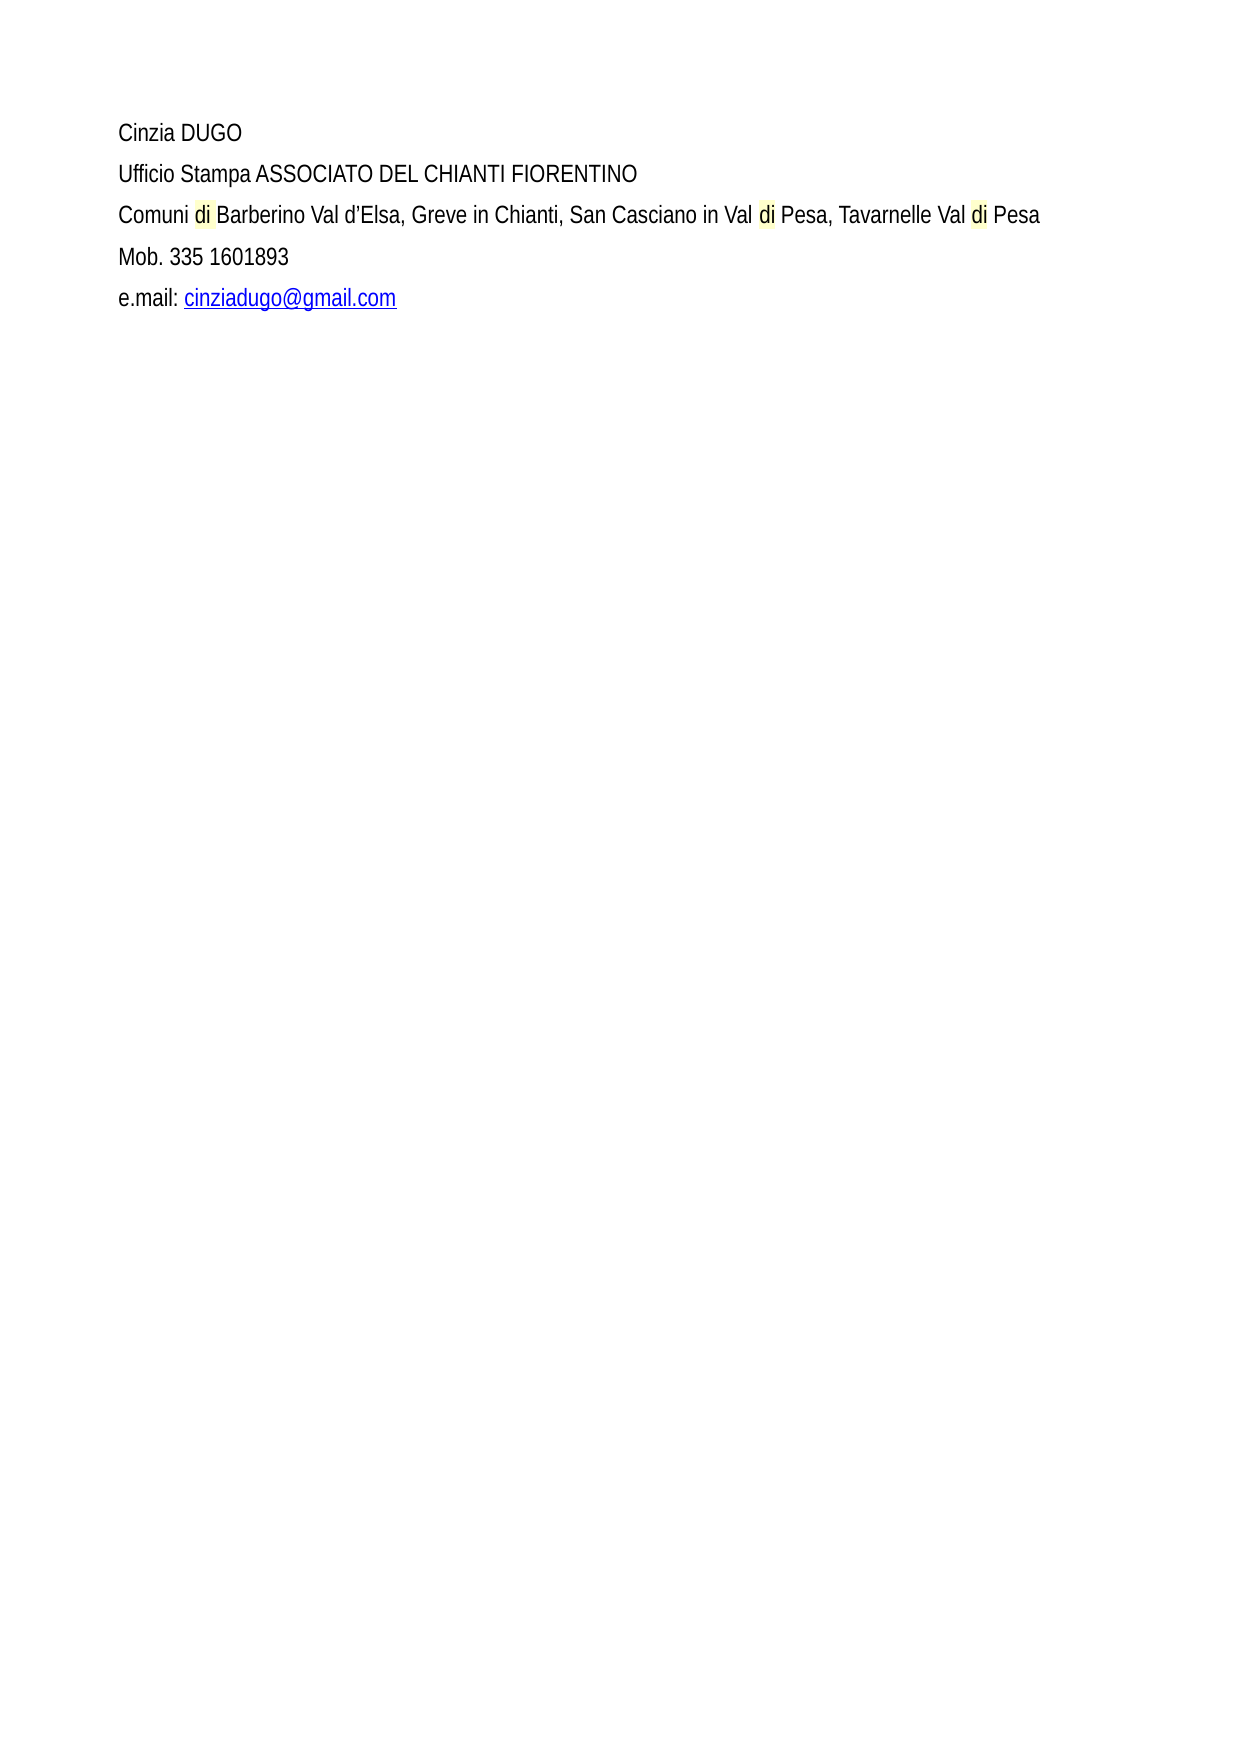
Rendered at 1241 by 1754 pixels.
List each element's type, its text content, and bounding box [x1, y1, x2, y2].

text Comuni di Barberino Val d’Elsa, Greve in Chianti, San Casciano in Val di Pesa, Tavarnelle Val di Pesa [118, 200, 1122, 229]
text e.mail: cinziadugo@gmail.com [118, 283, 1122, 311]
text Ufficio Stampa ASSOCIATO DEL CHIANTI FIORENTINO [118, 159, 1122, 188]
text Mob. 335 1601893 [118, 242, 1122, 270]
text Cinzia DUGO [118, 118, 1122, 147]
